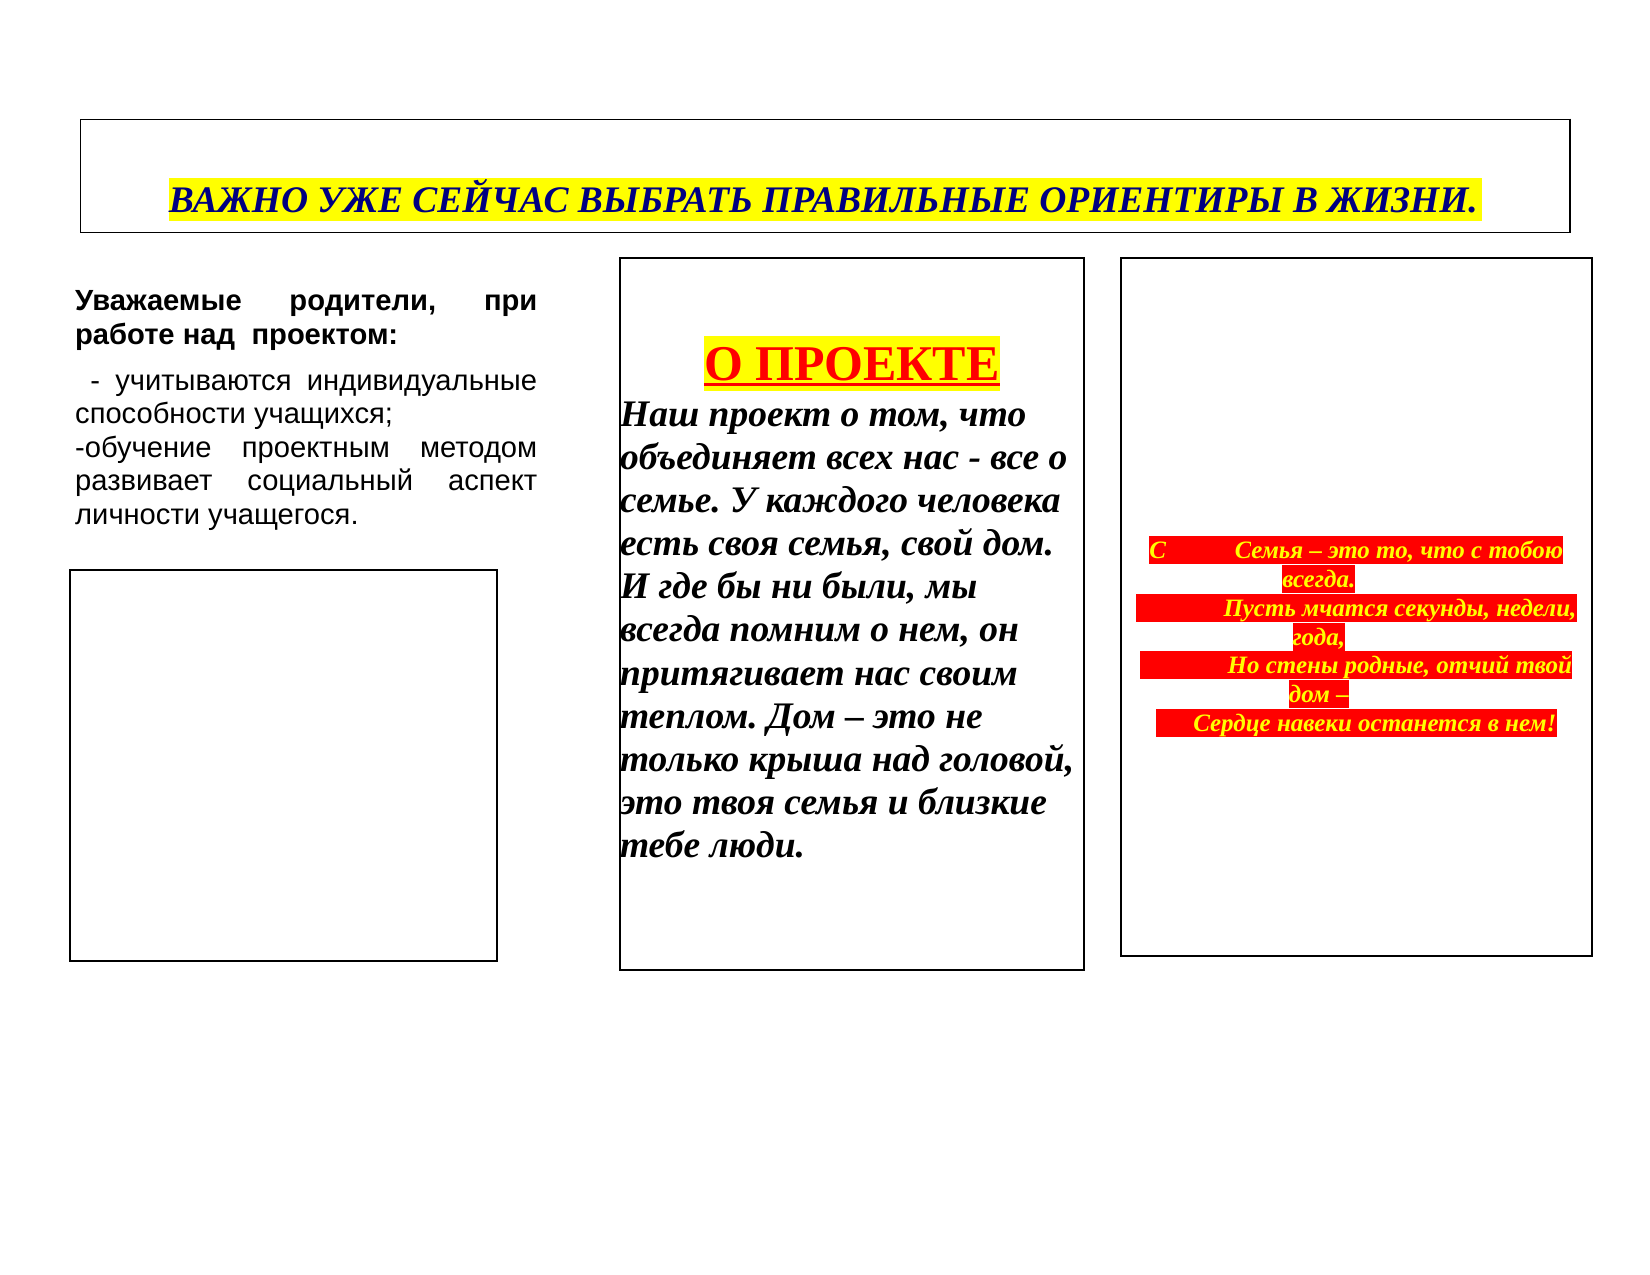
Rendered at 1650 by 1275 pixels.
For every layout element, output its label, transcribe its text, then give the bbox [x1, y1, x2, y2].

text - учитываются индивидуальные способности учащихся; [75, 363, 537, 430]
text ВАЖНО УЖЕ СЕЙЧАС ВЫБРАТЬ ПРАВИЛЬНЫЕ ОРИЕНТИРЫ В ЖИЗНИ. [97, 178, 1554, 221]
text -обучение проектным методом развивает социальный аспект личности учащегося. [75, 430, 537, 530]
text Уважаемые родители, при работе над проектом: [75, 283, 537, 350]
